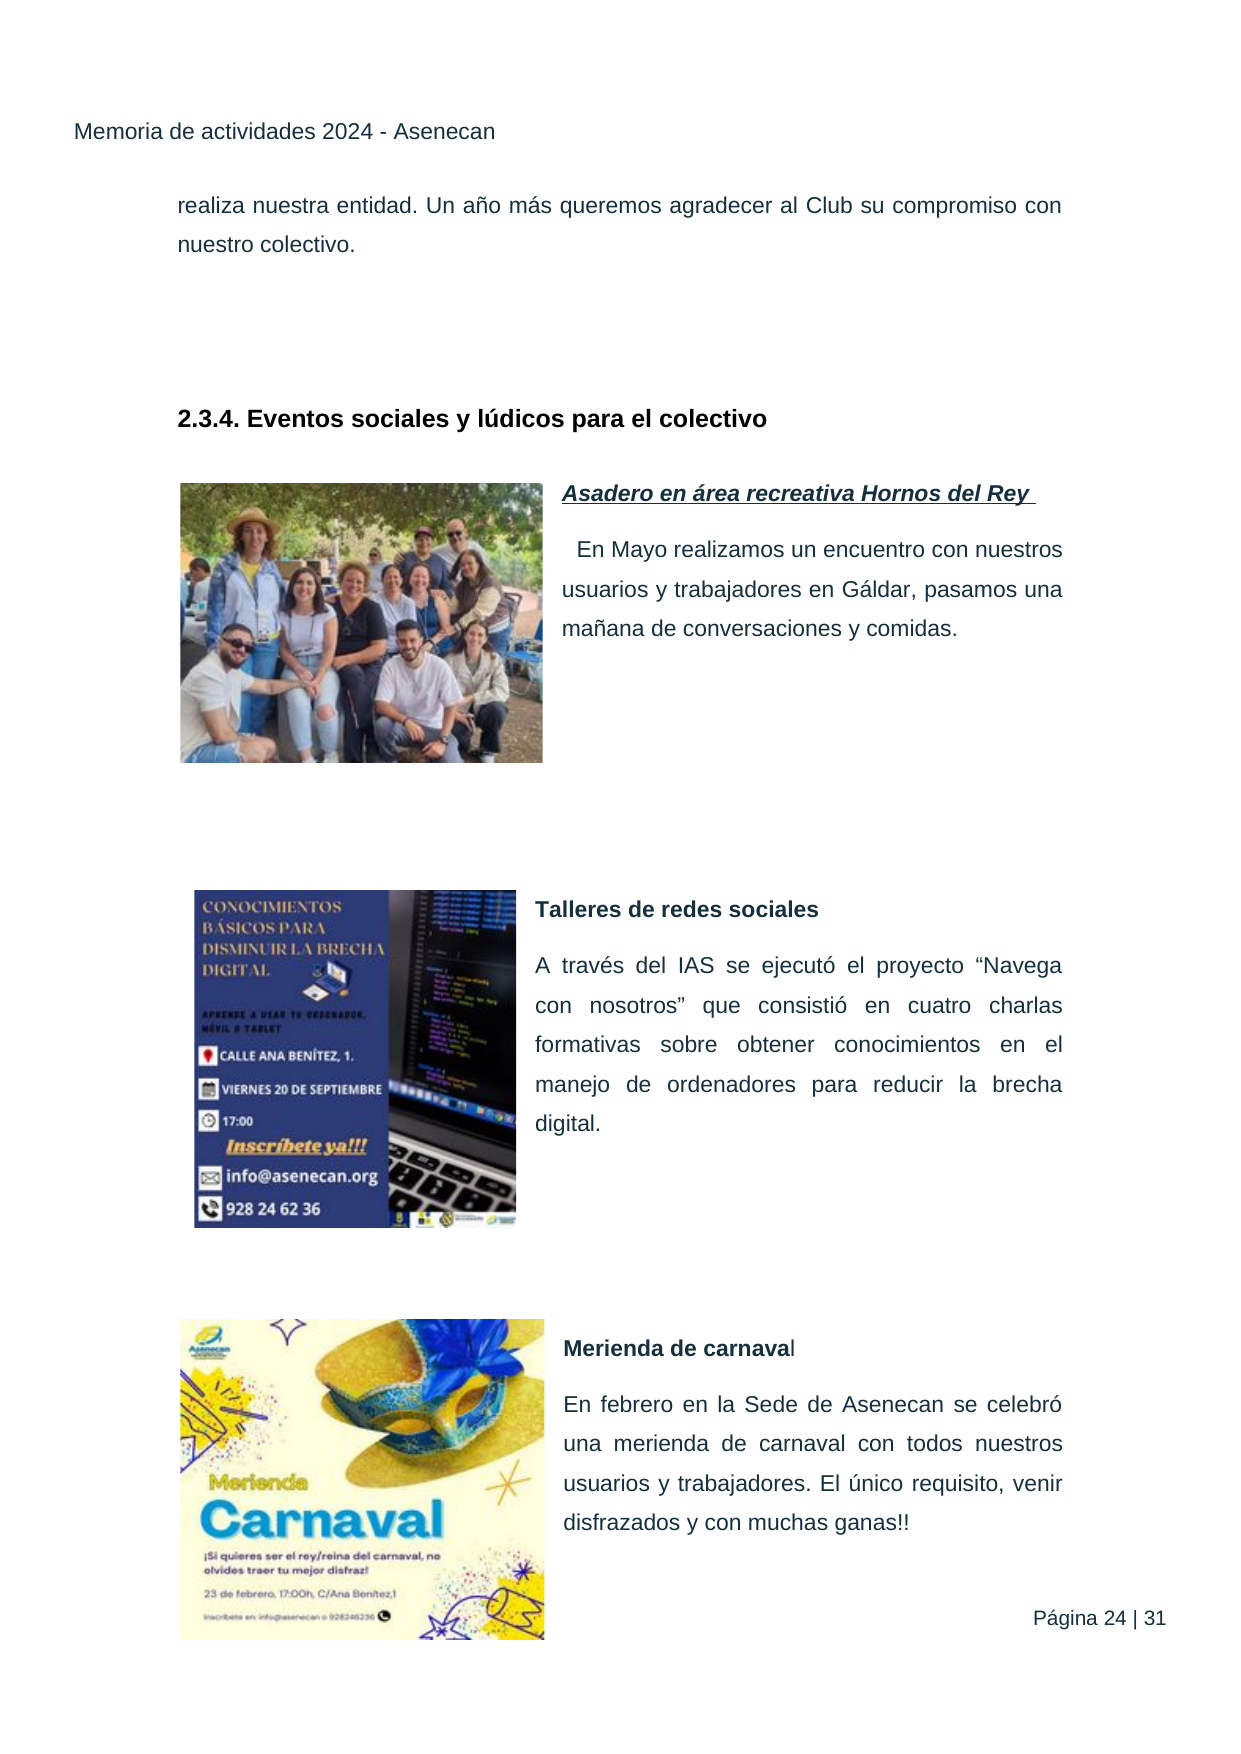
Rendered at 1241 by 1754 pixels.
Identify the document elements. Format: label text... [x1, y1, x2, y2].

text realiza nuestra entidad. Un año más queremos agradecer al Club su compromiso con nuestro colectivo. [177, 192, 1063, 258]
text Talleres de redes sociales [517, 896, 1063, 922]
text En febrero en la Sede de Asenecan se celebró una merienda de carnaval con todos nuestros usuarios y trabajadores. El único requisito, venir disfrazados y con muchas ganas!! [545, 1391, 1063, 1536]
picture [180, 483, 543, 763]
picture [194, 890, 517, 1228]
text Asadero en área recreativa Hornos del Rey [177, 480, 1063, 507]
text En Mayo realizamos un encuentro con nuestros usuarios y trabajadores en Gáldar, pasamos una mañana de conversaciones y comidas. [543, 536, 1063, 642]
text A través del IAS se ejecutó el proyecto “Navega con nosotros” que consistió en cuatro charlas formativas sobre obtener conocimientos en el manejo de ordenadores para reducir la brecha digital. [517, 952, 1063, 1136]
picture [180, 1319, 545, 1640]
text Merienda de carnaval [545, 1335, 1063, 1361]
subtitle 2.3.4. Eventos sociales y lúdicos para el colectivo [177, 404, 1063, 433]
